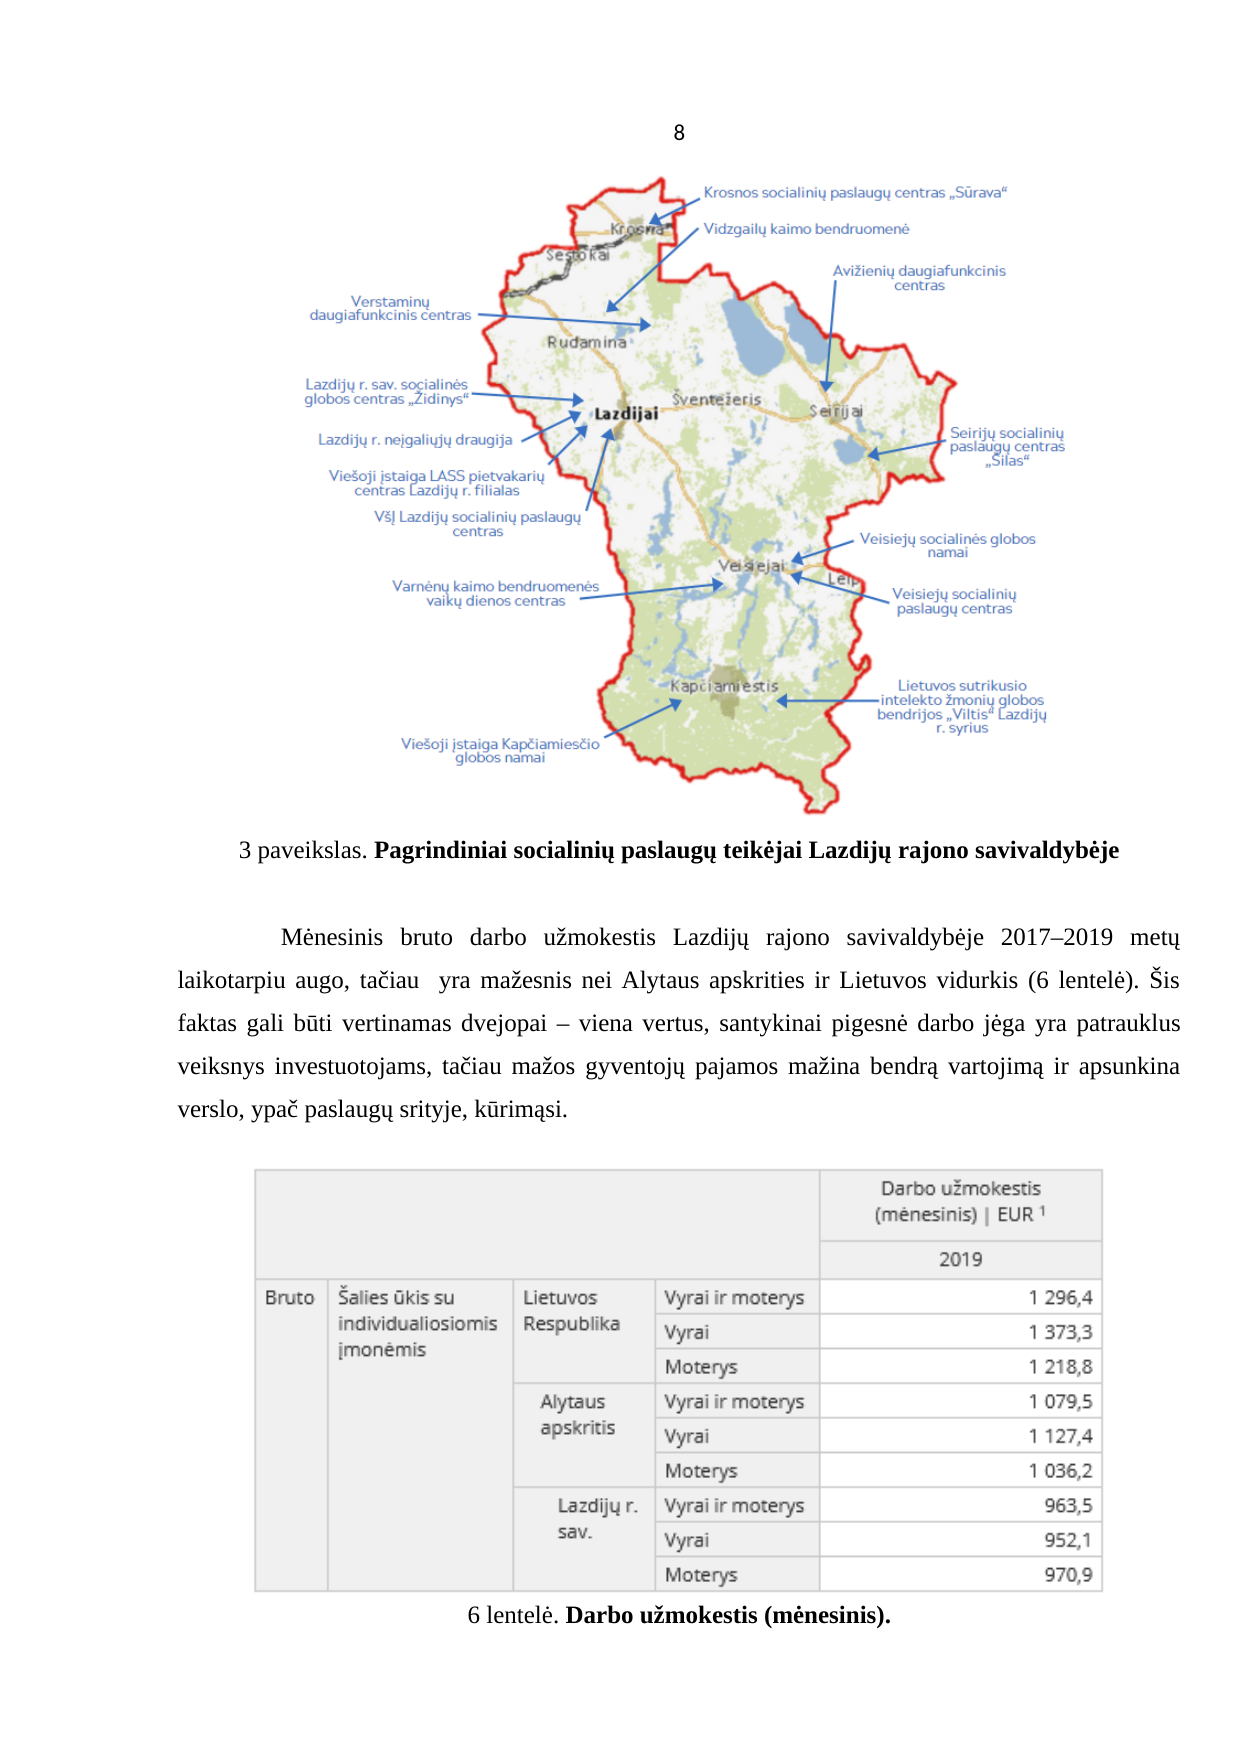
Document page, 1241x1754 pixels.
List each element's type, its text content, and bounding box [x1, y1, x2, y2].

text 6 lentelė. Darbo užmokestis (mėnesinis). [177, 1601, 1181, 1629]
text Mėnesinis bruto darbo užmokestis Lazdijų rajono savivaldybėje 2017–2019 metų laikotarpiu augo, tačiau yra mažesnis nei Alytaus apskrities ir Lietuvos vidurkis (6 lentelė). Šis faktas gali būti vertinamas dvejopai – viena vertus, santykinai pigesnė darbo jėga yra patrauklus veiksnys investuotojams, tačiau mažos gyventojų pajamos mažina bendrą vartojimą ir apsunkina verslo, ypač paslaugų srityje, kūrimąsi. [177, 922, 1181, 1123]
text 3 paveikslas. Pagrindiniai socialinių paslaugų teikėjai Lazdijų rajono savivaldybėje [176, 836, 1181, 864]
